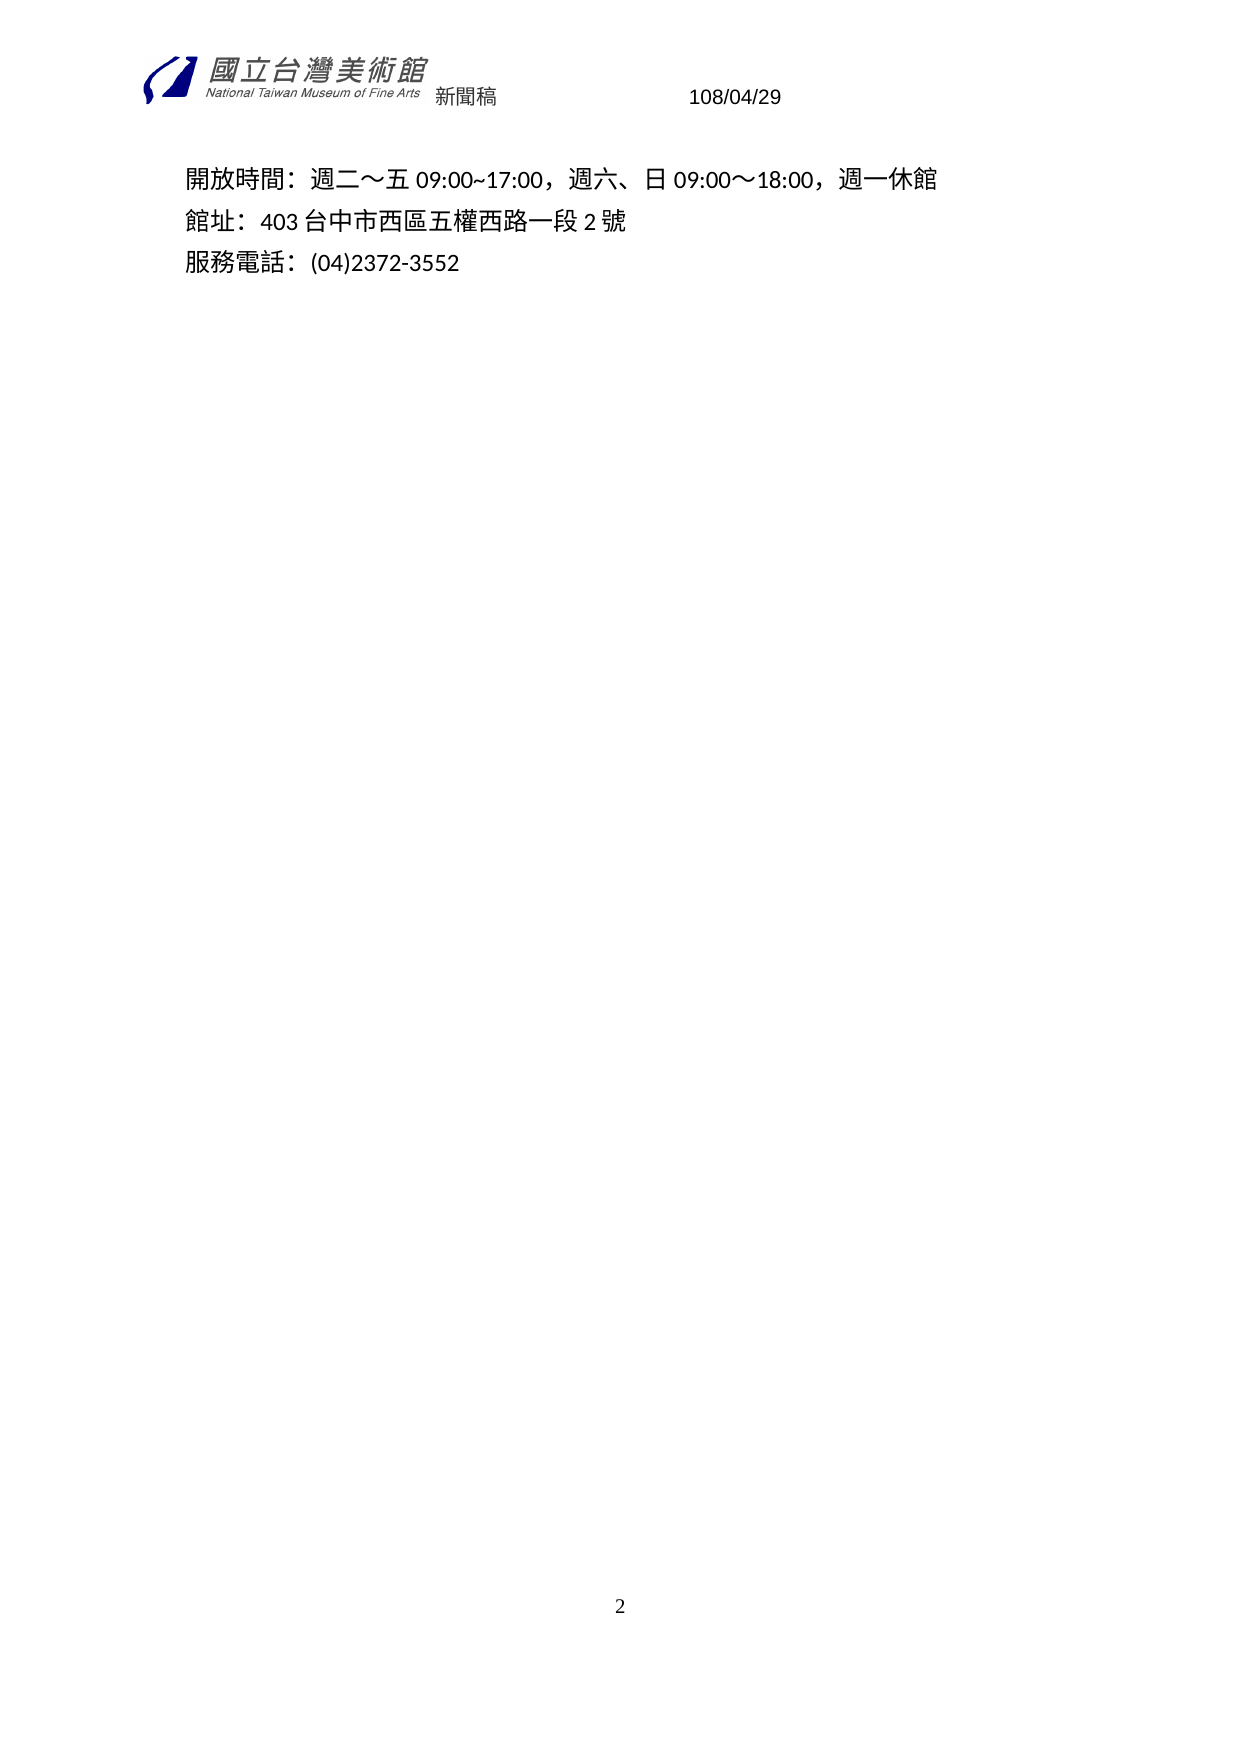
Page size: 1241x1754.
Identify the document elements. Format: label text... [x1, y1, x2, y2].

text 館址：403台中市西區五權西路一段2號 [148, 201, 1092, 237]
text 服務電話：(04)2372-3552 [148, 243, 1092, 279]
picture [143, 56, 430, 105]
text 開放時間：週二～五 09:00~17:00，週六、日 09:00～18:00，週一休館 [148, 159, 1092, 196]
